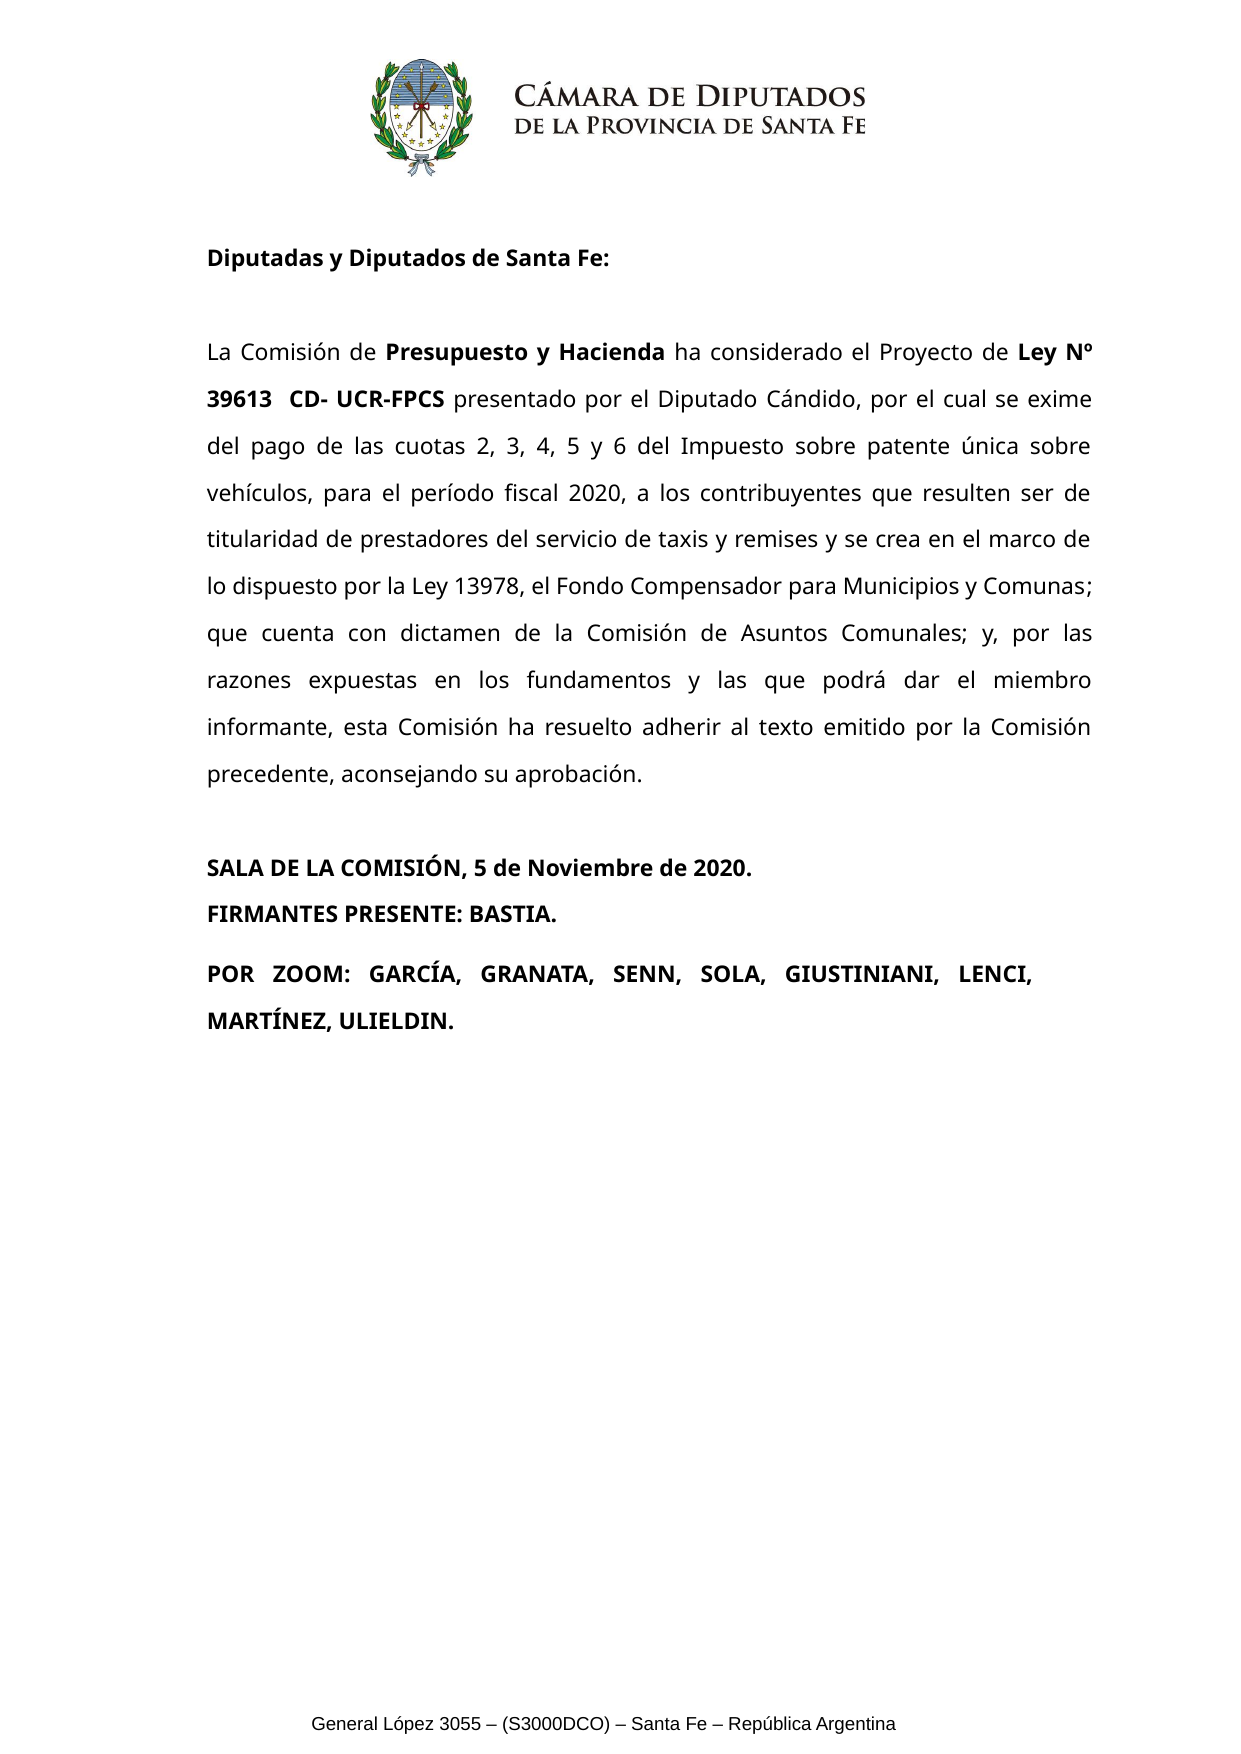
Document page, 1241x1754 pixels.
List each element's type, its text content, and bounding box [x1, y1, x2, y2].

text FIRMANTES PRESENTE: BASTIA. [207, 898, 1093, 930]
text SALA DE LA COMISIÓN, 5 de Noviembre de 2020. [207, 852, 1093, 883]
text Diputadas y Diputados de Santa Fe: [207, 242, 1093, 273]
picture [370, 59, 866, 181]
text La Comisión de Presupuesto y Hacienda ha considerado el Proyecto de Ley Nº 39613 CD- UCR-FPCS presentado por el Diputado Cándido, por el cual se exime del pago de las cuotas 2, 3, 4, 5 y 6 del Impuesto sobre patente única sobre vehículos, para el período fiscal 2020, a los contribuyentes que resulten ser de titularidad de prestadores del servicio de taxis y remises y se crea en el marco de lo dispuesto por la Ley 13978, el Fondo Compensador para Municipios y Comunas; que cuenta con dictamen de la Comisión de Asuntos Comunales; y, por las razones expuestas en los fundamentos y las que podrá dar el miembro informante, esta Comisión ha resuelto adherir al texto emitido por la Comisión precedente, aconsejando su aprobación. [207, 336, 1093, 789]
text POR ZOOM: GARCÍA, GRANATA, SENN, SOLA, GIUSTINIANI, LENCI, MARTÍNEZ, ULIELDIN. [207, 958, 1033, 1036]
